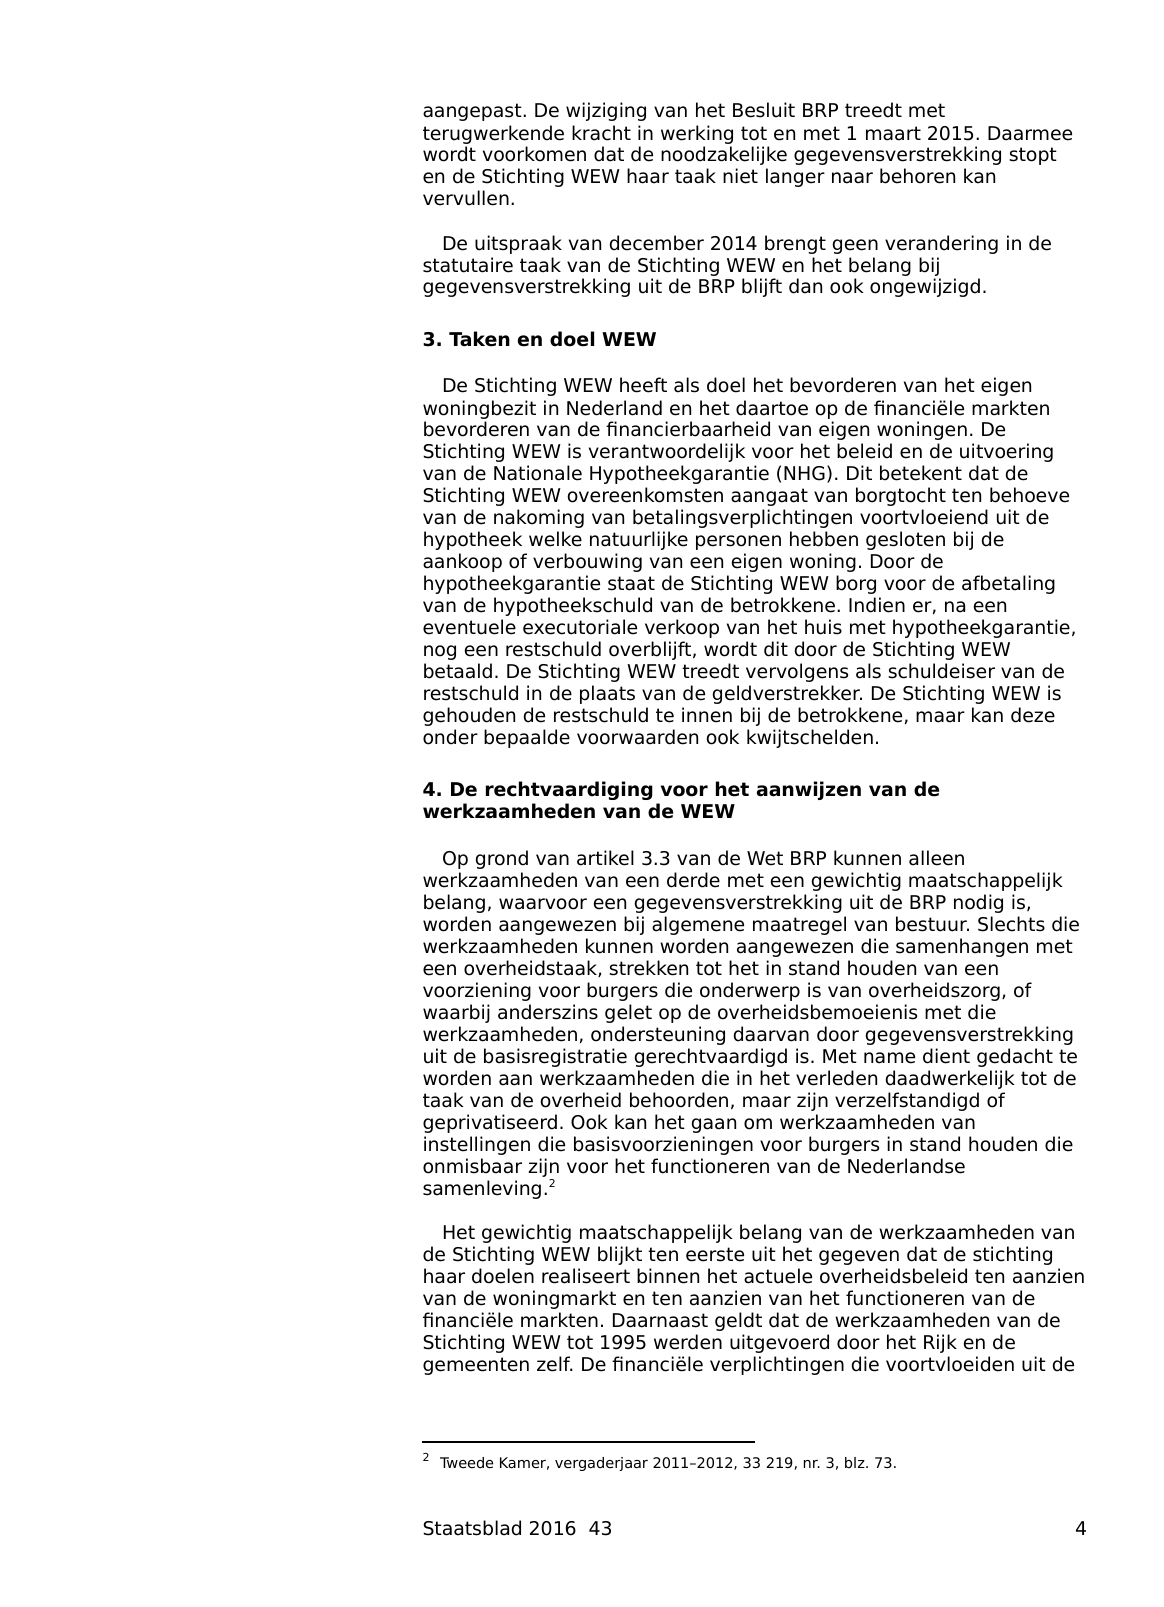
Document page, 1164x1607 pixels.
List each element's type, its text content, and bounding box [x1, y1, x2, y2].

text De uitspraak van december 2014 brengt geen verandering in de statutaire taak van de Stichting WEW en het belang bij gegevensverstrekking uit de BRP blijft dan ook ongewijzigd. [422, 232, 1087, 298]
subtitle 3. Taken en doel WEW [422, 328, 1087, 350]
text Tweede Kamer, vergaderjaar 2011–2012, 33 219, nr. 3, blz. 73. [422, 1451, 1087, 1473]
text Op grond van artikel 3.3 van de Wet BRP kunnen alleen werkzaamheden van een derde met een gewichtig maatschappelijk belang, waarvoor een gegevensverstrekking uit de BRP nodig is, worden aangewezen bij algemene maatregel van bestuur. Slechts die werkzaamheden kunnen worden aangewezen die samenhangen met een overheidstaak, strekken tot het in stand houden van een voorziening voor burgers die onderwerp is van overheidszorg, of waarbij anderszins gelet op de overheidsbemoeienis met die werkzaamheden, ondersteuning daarvan door gegevensverstrekking uit de basisregistratie gerechtvaardigd is. Met name dient gedacht te worden aan werkzaamheden die in het verleden daadwerkelijk tot de taak van de overheid behoorden, maar zijn verzelfstandigd of geprivatiseerd. Ook kan het gaan om werkzaamheden van instellingen die basisvoorzieningen voor burgers in stand houden die onmisbaar zijn voor het functioneren van de Nederlandse samenleving. [422, 848, 1087, 1200]
text aangepast. De wijziging van het Besluit BRP treedt met terugwerkende kracht in werking tot en met 1 maart 2015. Daarmee wordt voorkomen dat de noodzakelijke gegevensverstrekking stopt en de Stichting WEW haar taak niet langer naar behoren kan vervullen. [422, 100, 1087, 210]
text Het gewichtig maatschappelijk belang van de werkzaamheden van de Stichting WEW blijkt ten eerste uit het gegeven dat de stichting haar doelen realiseert binnen het actuele overheidsbeleid ten aanzien van de woningmarkt en ten aanzien van het functioneren van de financiële markten. Daarnaast geldt dat de werkzaamheden van de Stichting WEW tot 1995 werden uitgevoerd door het Rijk en de gemeenten zelf. De financiële verplichtingen die voortvloeiden uit de [422, 1222, 1087, 1376]
subtitle 4. De rechtvaardiging voor het aanwijzen van de werkzaamheden van de WEW [422, 779, 1087, 823]
text De Stichting WEW heeft als doel het bevorderen van het eigen woningbezit in Nederland en het daartoe op de financiële markten bevorderen van de financierbaarheid van eigen woningen. De Stichting WEW is verantwoordelijk voor het beleid en de uitvoering van de Nationale Hypotheekgarantie (NHG). Dit betekent dat de Stichting WEW overeenkomsten aangaat van borgtocht ten behoeve van de nakoming van betalingsverplichtingen voortvloeiend uit de hypotheek welke natuurlijke personen hebben gesloten bij de aankoop of verbouwing van een eigen woning. Door de hypotheekgarantie staat de Stichting WEW borg voor de afbetaling van de hypotheekschuld van de betrokkene. Indien er, na een eventuele executoriale verkoop van het huis met hypotheekgarantie, nog een restschuld overblijft, wordt dit door de Stichting WEW betaald. De Stichting WEW treedt vervolgens als schuldeiser van de restschuld in de plaats van de geldverstrekker. De Stichting WEW is gehouden de restschuld te innen bij de betrokkene, maar kan deze onder bepaalde voorwaarden ook kwijtschelden. [422, 375, 1087, 749]
